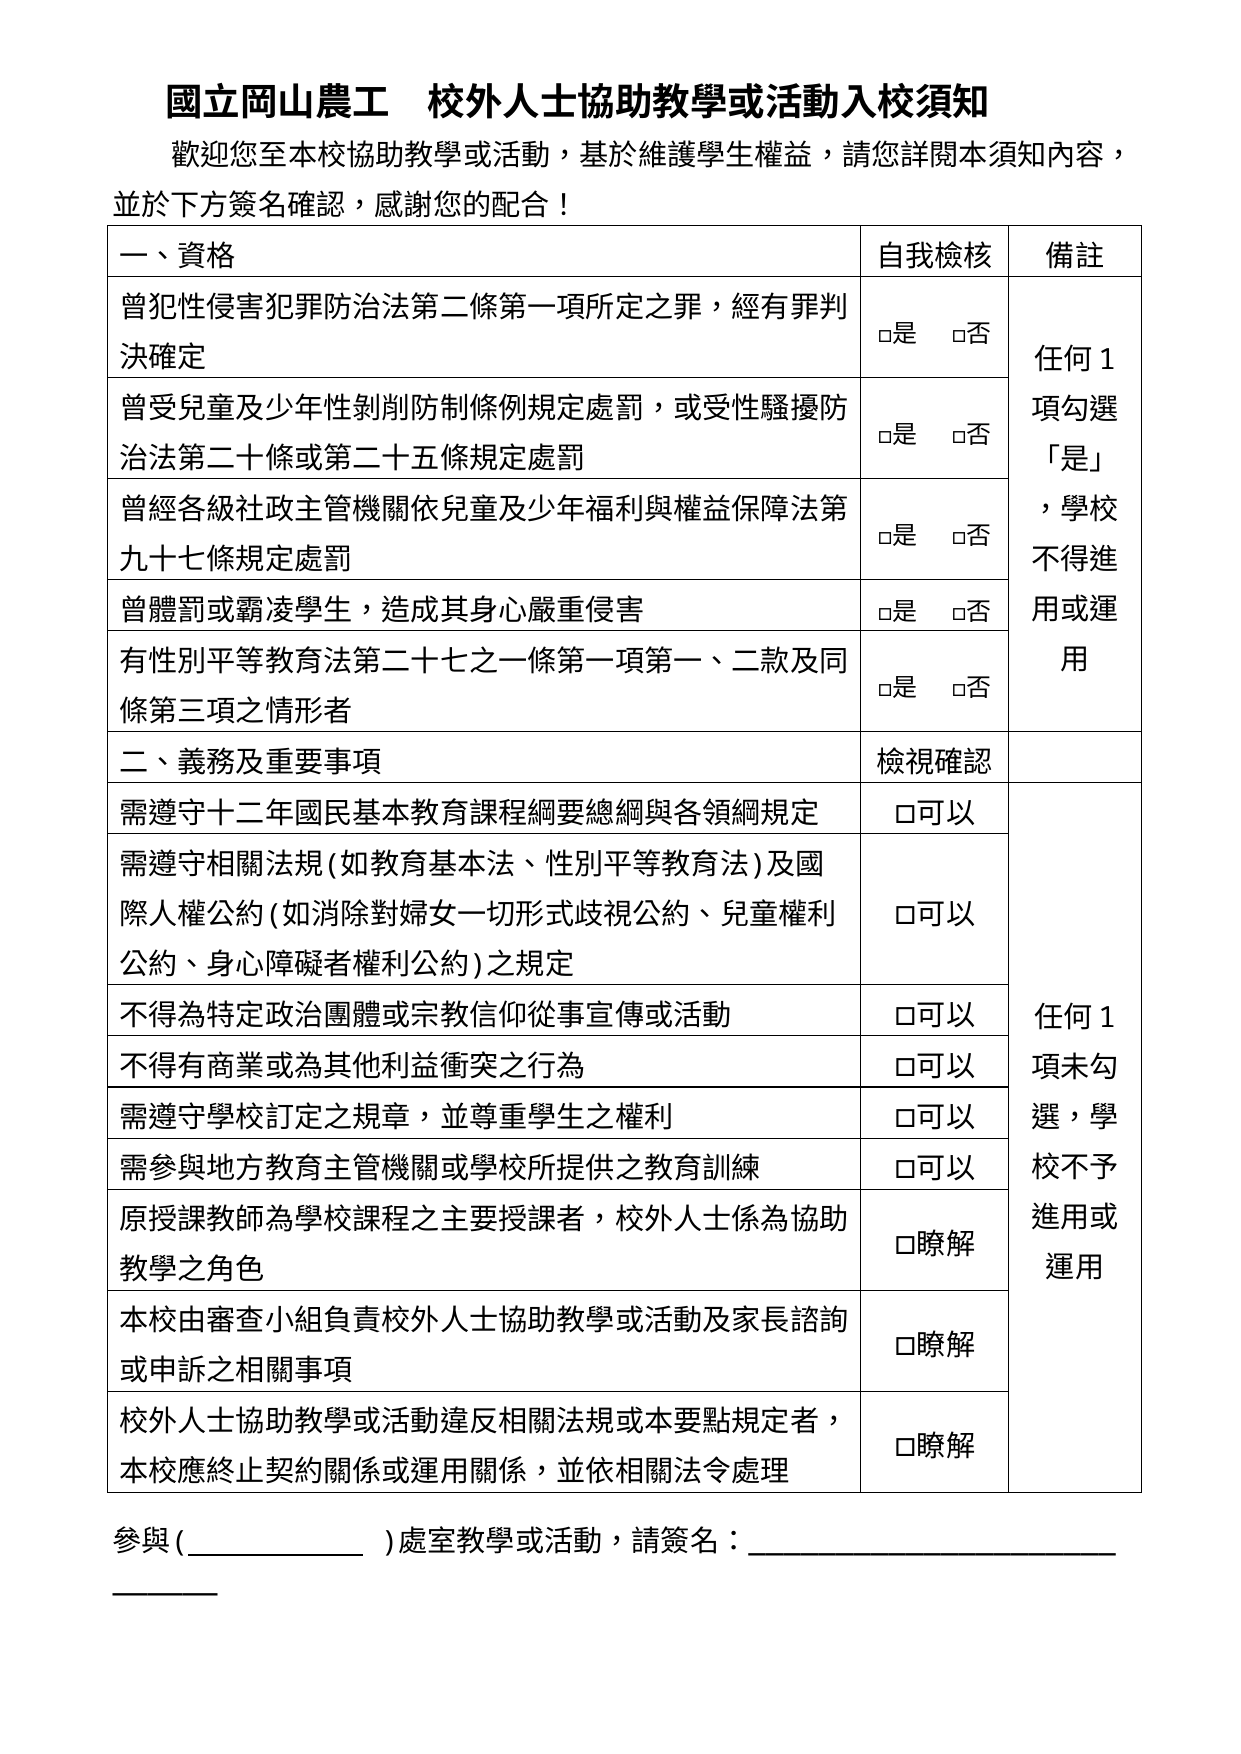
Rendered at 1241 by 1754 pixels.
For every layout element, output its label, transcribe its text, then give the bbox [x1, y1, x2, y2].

table_cell □瞭解 [861, 1190, 1008, 1289]
table_cell 任何1項未勾選，學校不予進用或運用 [1009, 783, 1141, 1492]
table_cell □是 [861, 580, 934, 630]
table_cell □可以 [861, 834, 1008, 984]
table_cell □是 [861, 277, 934, 377]
table_cell 檢視確認 [861, 732, 1008, 782]
table_cell 原授課教師為學校課程之主要授課者，校外人士係為協助教學之角色 [108, 1190, 860, 1289]
table_header 一、資格 [108, 226, 860, 276]
table_cell □否 [935, 277, 1008, 377]
table_cell □可以 [861, 1088, 1008, 1137]
table_cell [1009, 732, 1141, 782]
table_cell 需參與地方教育主管機關或學校所提供之教育訓練 [108, 1139, 860, 1188]
table_cell 曾體罰或霸凌學生，造成其身心嚴重侵害 [108, 580, 860, 630]
text 參與( )處室教學或活動，請簽名：___________________________ [112, 1518, 1128, 1600]
table_cell 需遵守學校訂定之規章，並尊重學生之權利 [108, 1088, 860, 1137]
table_cell □瞭解 [861, 1291, 1008, 1391]
table_cell □否 [935, 580, 1008, 630]
table_header 備註 [1009, 226, 1141, 276]
text 歡迎您至本校協助教學或活動，基於維護學生權益，請您詳閱本須知內容，並於下方簽名確認，感謝您的配合！ [112, 125, 1128, 225]
table_cell 曾經各級社政主管機關依兒童及少年福利與權益保障法第九十七條規定處罰 [108, 479, 860, 579]
table_cell 不得有商業或為其他利益衝突之行為 [108, 1036, 860, 1086]
table_cell 任何1項勾選「是」，學校不得進用或運用 [1009, 277, 1141, 731]
table_cell 需遵守相關法規(如教育基本法、性別平等教育法)及國際人權公約(如消除對婦女一切形式歧視公約、兒童權利公約、身心障礙者權利公約)之規定 [108, 834, 860, 984]
table_cell 本校由審查小組負責校外人士協助教學或活動及家長諮詢或申訴之相關事項 [108, 1291, 860, 1391]
table_cell □否 [935, 479, 1008, 579]
text 國立岡山農工 校外人士協助教學或活動入校須知 [27, 75, 1128, 125]
table_cell 二、義務及重要事項 [108, 732, 860, 782]
table_cell 曾犯性侵害犯罪防治法第二條第一項所定之罪，經有罪判決確定 [108, 277, 860, 377]
table_cell □是 [861, 631, 934, 731]
table_cell □瞭解 [861, 1392, 1008, 1492]
table_cell □可以 [861, 1139, 1008, 1188]
table_cell □可以 [861, 985, 1008, 1035]
table_cell □可以 [861, 1036, 1008, 1086]
table_cell □可以 [861, 783, 1008, 833]
table_cell □是 [861, 479, 934, 579]
table_header 自我檢核 [861, 226, 1008, 276]
table_cell 有性別平等教育法第二十七之一條第一項第一、二款及同條第三項之情形者 [108, 631, 860, 731]
table_cell □是 [861, 378, 934, 478]
table_cell □否 [935, 631, 1008, 731]
table_cell □否 [935, 378, 1008, 478]
table_cell 需遵守十二年國民基本教育課程綱要總綱與各領綱規定 [108, 783, 860, 833]
table_cell 曾受兒童及少年性剝削防制條例規定處罰，或受性騷擾防治法第二十條或第二十五條規定處罰 [108, 378, 860, 478]
table_cell 校外人士協助教學或活動違反相關法規或本要點規定者，本校應終止契約關係或運用關係，並依相關法令處理 [108, 1392, 860, 1492]
table_cell 不得為特定政治團體或宗教信仰從事宣傳或活動 [108, 985, 860, 1035]
